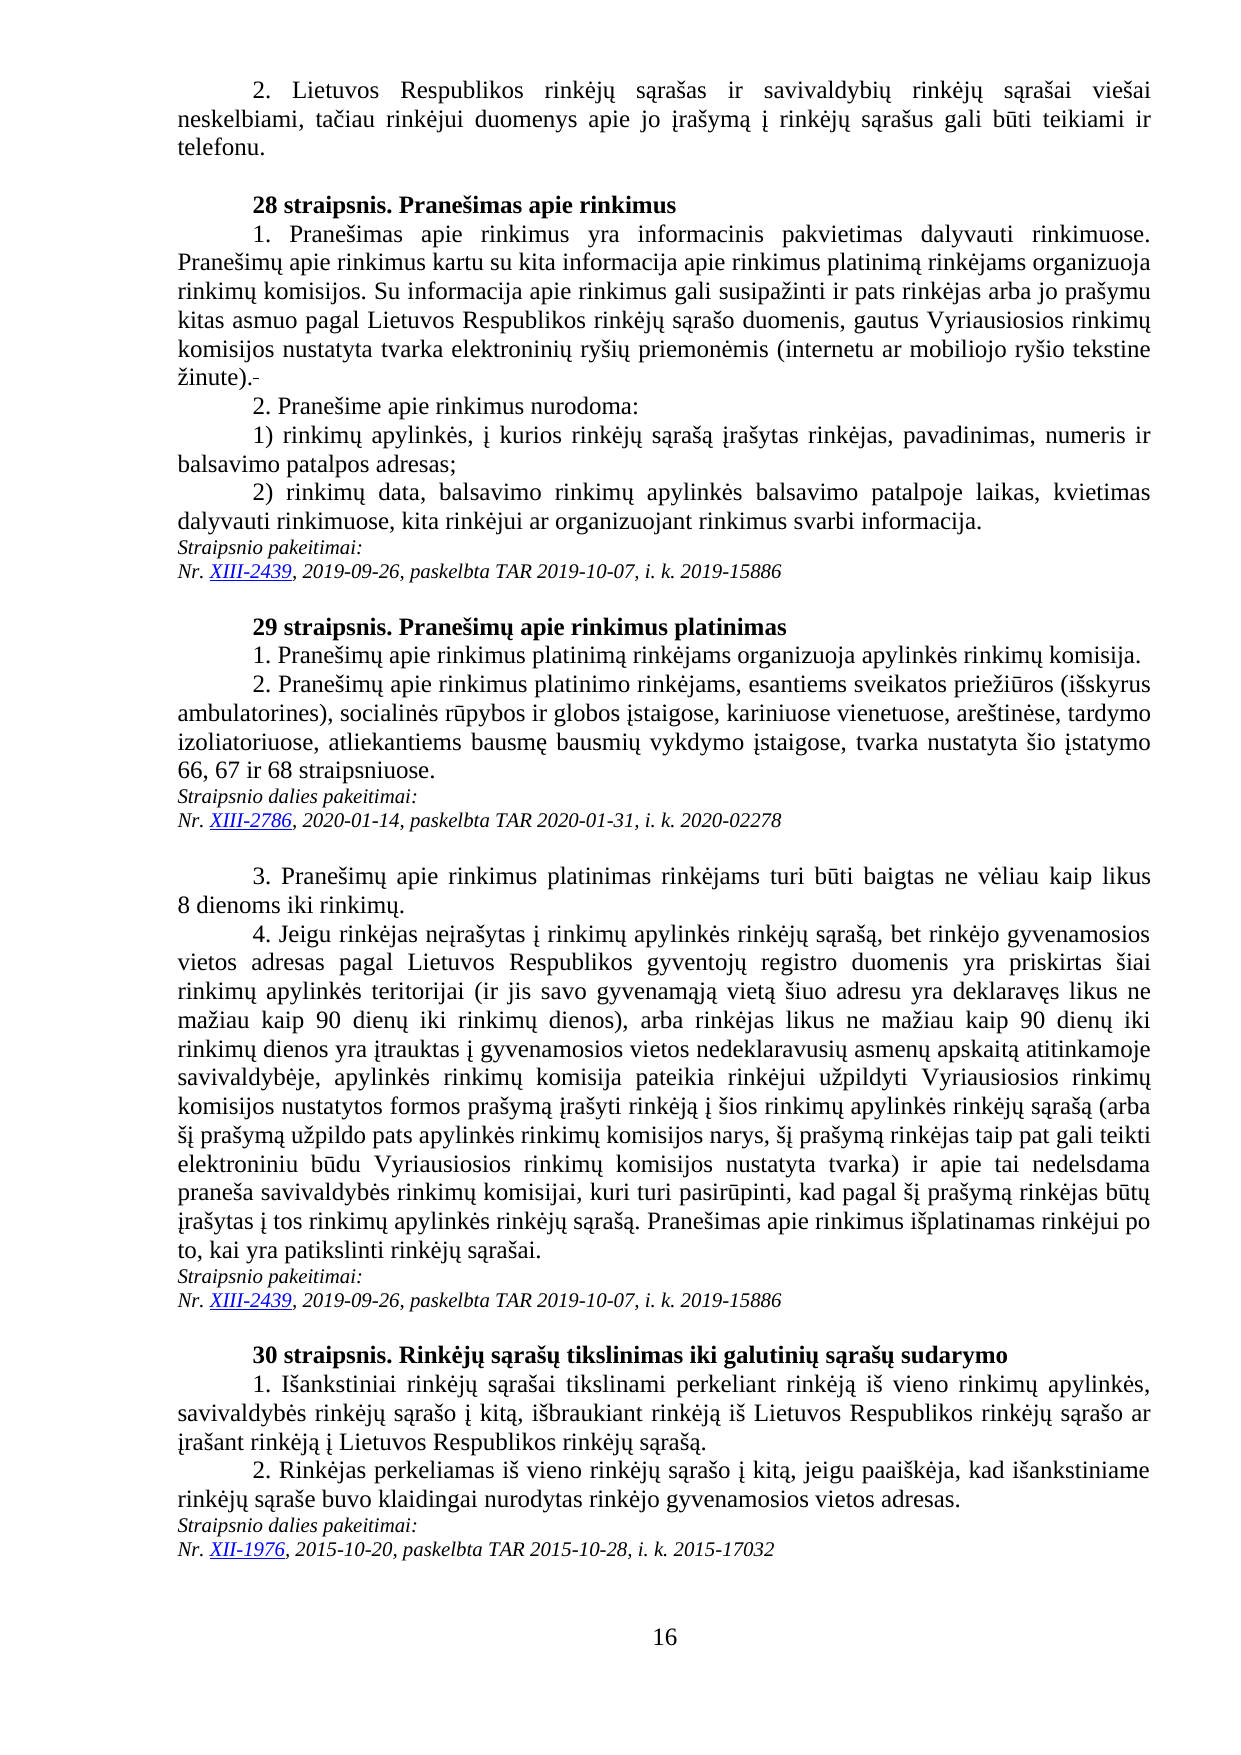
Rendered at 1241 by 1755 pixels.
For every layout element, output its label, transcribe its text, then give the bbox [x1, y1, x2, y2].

text Nr. XIII-2439, 2019-09-26, paskelbta TAR 2019-10-07, i. k. 2019-15886 [177, 1288, 1152, 1312]
text 2. Pranešime apie rinkimus nurodoma: [177, 391, 1152, 420]
text Straipsnio dalies pakeitimai: [177, 784, 1152, 808]
text 29 straipsnis. Pranešimų apie rinkimus platinimas [177, 612, 1152, 641]
text 1) rinkimų apylinkės, į kurios rinkėjų sąrašą įrašytas rinkėjas, pavadinimas, numeris ir balsavimo patalpos adresas; [177, 420, 1152, 477]
text 2. Lietuvos Respublikos rinkėjų sąrašas ir savivaldybių rinkėjų sąrašai viešai neskelbiami, tačiau rinkėjui duomenys apie jo įrašymą į rinkėjų sąrašus gali būti teikiami ir telefonu. [177, 75, 1152, 161]
text 2) rinkimų data, balsavimo rinkimų apylinkės balsavimo patalpoje laikas, kvietimas dalyvauti rinkimuose, kita rinkėjui ar organizuojant rinkimus svarbi informacija. [177, 477, 1152, 535]
text Nr. XIII-2439, 2019-09-26, paskelbta TAR 2019-10-07, i. k. 2019-15886 [177, 559, 1152, 583]
text Straipsnio dalies pakeitimai: [177, 1513, 1152, 1537]
text Nr. XII-1976, 2015-10-20, paskelbta TAR 2015-10-28, i. k. 2015-17032 [177, 1537, 1152, 1561]
text 2. Pranešimų apie rinkimus platinimo rinkėjams, esantiems sveikatos priežiūros (išskyrus ambulatorines), socialinės rūpybos ir globos įstaigose, kariniuose vienetuose, areštinėse, tardymo izoliatoriuose, atliekantiems bausmę bausmių vykdymo įstaigose, tvarka nustatyta šio įstatymo 66, 67 ir 68 straipsniuose. [177, 669, 1152, 784]
text Straipsnio pakeitimai: [177, 535, 1152, 559]
text Straipsnio pakeitimai: [177, 1264, 1152, 1288]
text 1. Išankstiniai rinkėjų sąrašai tikslinami perkeliant rinkėją iš vieno rinkimų apylinkės, savivaldybės rinkėjų sąrašo į kitą, išbraukiant rinkėją iš Lietuvos Respublikos rinkėjų sąrašo ar įrašant rinkėją į Lietuvos Respublikos rinkėjų sąrašą. [177, 1369, 1152, 1456]
text 28 straipsnis. Pranešimas apie rinkimus [177, 190, 1152, 219]
text 2. Rinkėjas perkeliamas iš vieno rinkėjų sąrašo į kitą, jeigu paaiškėja, kad išankstiniame rinkėjų sąraše buvo klaidingai nurodytas rinkėjo gyvenamosios vietos adresas. [177, 1456, 1152, 1513]
text 30 straipsnis. Rinkėjų sąrašų tikslinimas iki galutinių sąrašų sudarymo [177, 1341, 1152, 1369]
text 1. Pranešimų apie rinkimus platinimą rinkėjams organizuoja apylinkės rinkimų komisija. [177, 641, 1152, 669]
text 3. Pranešimų apie rinkimus platinimas rinkėjams turi būti baigtas ne vėliau kaip likus 8 dienoms iki rinkimų. [177, 861, 1152, 919]
text 1. Pranešimas apie rinkimus yra informacinis pakvietimas dalyvauti rinkimuose. Pranešimų apie rinkimus kartu su kita informacija apie rinkimus platinimą rinkėjams organizuoja rinkimų komisijos. Su informacija apie rinkimus gali susipažinti ir pats rinkėjas arba jo prašymu kitas asmuo pagal Lietuvos Respublikos rinkėjų sąrašo duomenis, gautus Vyriausiosios rinkimų komisijos nustatyta tvarka elektroninių ryšių priemonėmis (internetu ar mobiliojo ryšio tekstine žinute). [177, 219, 1152, 391]
text Nr. XIII-2786, 2020-01-14, paskelbta TAR 2020-01-31, i. k. 2020-02278 [177, 808, 1152, 832]
text 4. Jeigu rinkėjas neįrašytas į rinkimų apylinkės rinkėjų sąrašą, bet rinkėjo gyvenamosios vietos adresas pagal Lietuvos Respublikos gyventojų registro duomenis yra priskirtas šiai rinkimų apylinkės teritorijai (ir jis savo gyvenamąją vietą šiuo adresu yra deklaravęs likus ne mažiau kaip 90 dienų iki rinkimų dienos), arba rinkėjas likus ne mažiau kaip 90 dienų iki rinkimų dienos yra įtrauktas į gyvenamosios vietos nedeklaravusių asmenų apskaitą atitinkamoje savivaldybėje, apylinkės rinkimų komisija pateikia rinkėjui užpildyti Vyriausiosios rinkimų komisijos nustatytos formos prašymą įrašyti rinkėją į šios rinkimų apylinkės rinkėjų sąrašą (arba šį prašymą užpildo pats apylinkės rinkimų komisijos narys, šį prašymą rinkėjas taip pat gali teikti elektroniniu būdu Vyriausiosios rinkimų komisijos nustatyta tvarka) ir apie tai nedelsdama praneša savivaldybės rinkimų komisijai, kuri turi pasirūpinti, kad pagal šį prašymą rinkėjas būtų įrašytas į tos rinkimų apylinkės rinkėjų sąrašą. Pranešimas apie rinkimus išplatinamas rinkėjui po to, kai yra patikslinti rinkėjų sąrašai. [177, 919, 1152, 1264]
